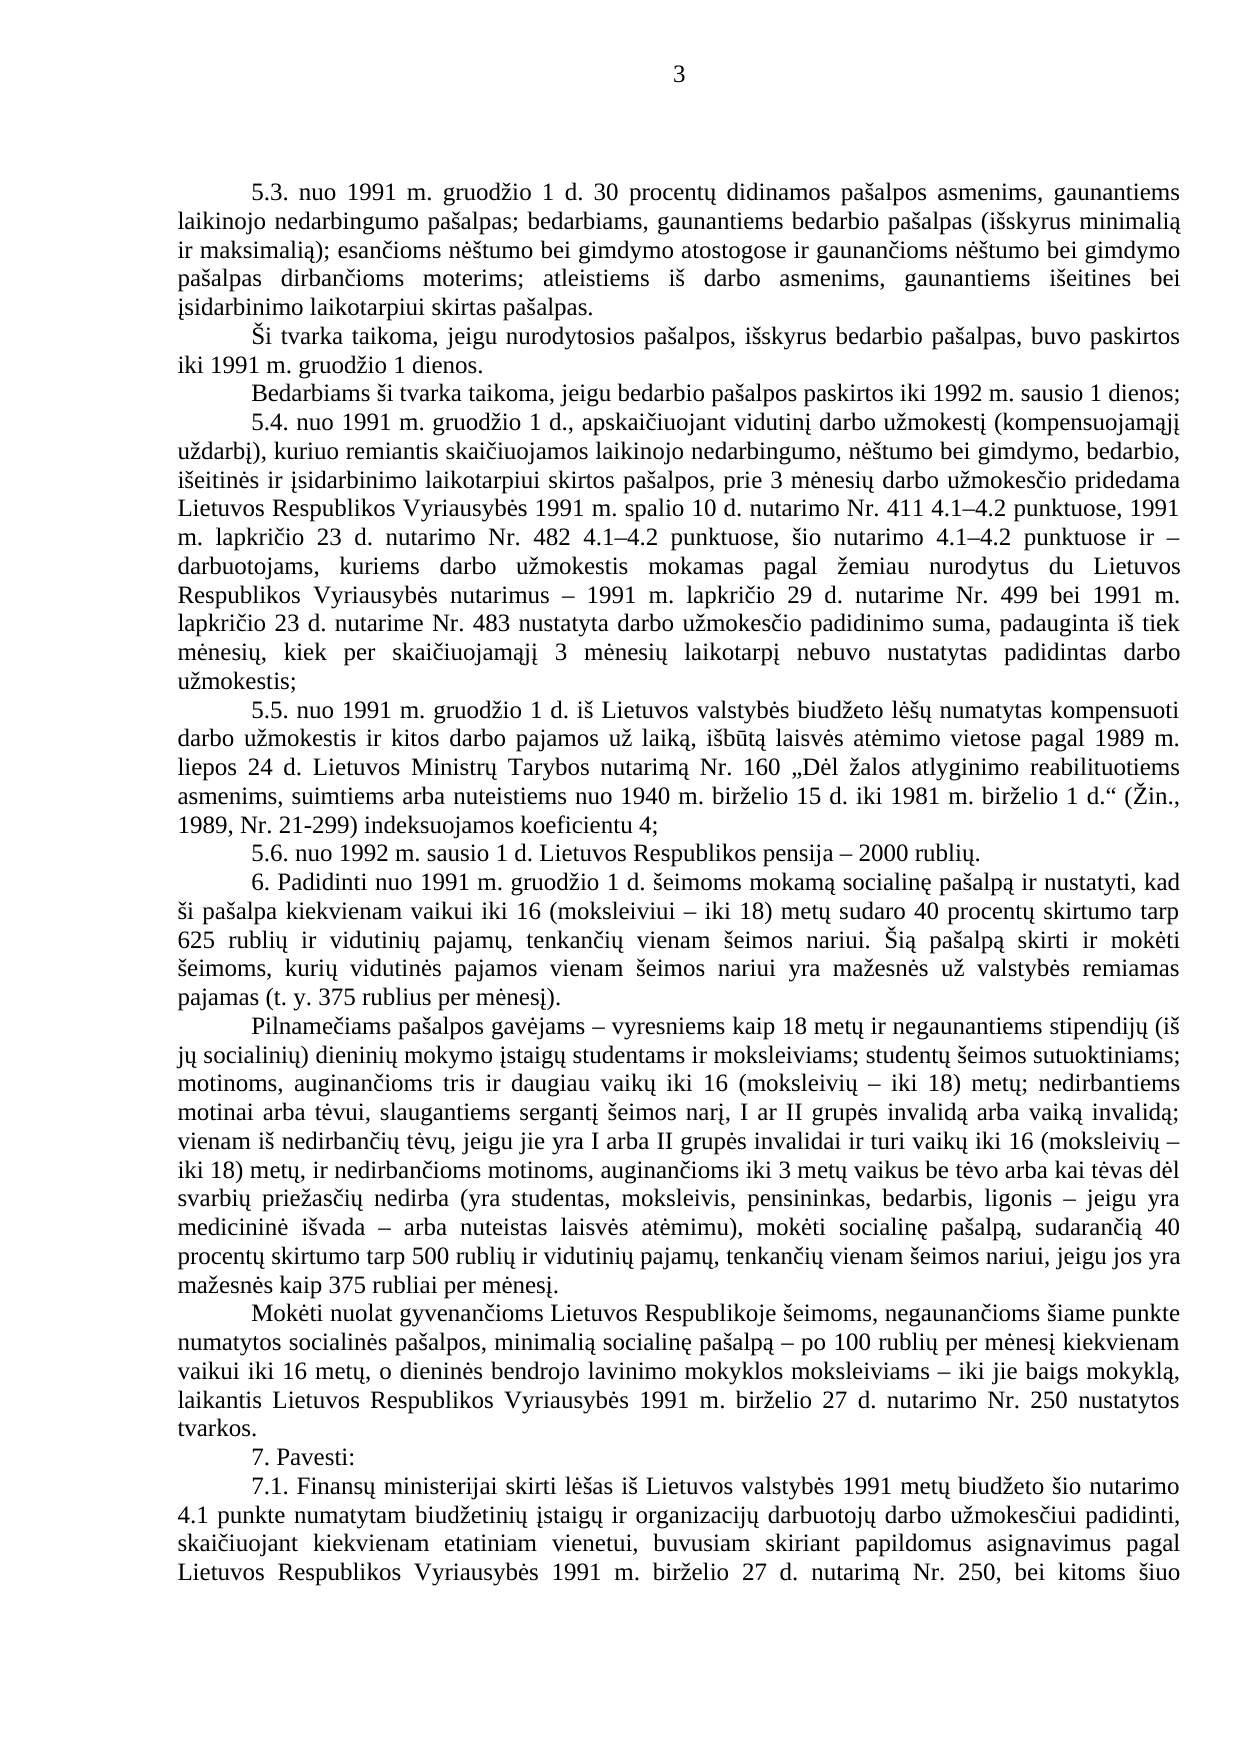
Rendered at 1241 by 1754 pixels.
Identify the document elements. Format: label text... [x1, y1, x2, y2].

text Bedarbiams ši tvarka taikoma, jeigu bedarbio pašalpos paskirtos iki 1992 m. sausio 1 dienos; [177, 378, 1181, 407]
text Ši tvarka taikoma, jeigu nurodytosios pašalpos, išskyrus bedarbio pašalpas, buvo paskirtos iki 1991 m. gruodžio 1 dienos. [177, 321, 1181, 378]
text 5.3. nuo 1991 m. gruodžio 1 d. 30 procentų didinamos pašalpos asmenims, gaunantiems laikinojo nedarbingumo pašalpas; bedarbiams, gaunantiems bedarbio pašalpas (išskyrus minimalią ir maksimalią); esančioms nėštumo bei gimdymo atostogose ir gaunančioms nėštumo bei gimdymo pašalpas dirbančioms moterims; atleistiems iš darbo asmenims, gaunantiems išeitines bei įsidarbinimo laikotarpiui skirtas pašalpas. [177, 177, 1181, 321]
text 5.6. nuo 1992 m. sausio 1 d. Lietuvos Respublikos pensija – 2000 rublių. [177, 838, 1181, 867]
text Mokėti nuolat gyvenančioms Lietuvos Respublikoje šeimoms, negaunančioms šiame punkte numatytos socialinės pašalpos, minimalią socialinę pašalpą – po 100 rublių per mėnesį kiekvienam vaikui iki 16 metų, o dieninės bendrojo lavinimo mokyklos moksleiviams – iki jie baigs mokyklą, laikantis Lietuvos Respublikos Vyriausybės 1991 m. birželio 27 d. nutarimo Nr. 250 nustatytos tvarkos. [177, 1298, 1181, 1442]
text Pilnamečiams pašalpos gavėjams – vyresniems kaip 18 metų ir negaunantiems stipendijų (iš jų socialinių) dieninių mokymo įstaigų studentams ir moksleiviams; studentų šeimos sutuoktiniams; motinoms, auginančioms tris ir daugiau vaikų iki 16 (moksleivių – iki 18) metų; nedirbantiems motinai arba tėvui, slaugantiems sergantį šeimos narį, I ar II grupės invalidą arba vaiką invalidą; vienam iš nedirbančių tėvų, jeigu jie yra I arba II grupės invalidai ir turi vaikų iki 16 (moksleivių – iki 18) metų, ir nedirbančioms motinoms, auginančioms iki 3 metų vaikus be tėvo arba kai tėvas dėl svarbių priežasčių nedirba (yra studentas, moksleivis, pensininkas, bedarbis, ligonis – jeigu yra medicininė išvada – arba nuteistas laisvės atėmimu), mokėti socialinę pašalpą, sudarančią 40 procentų skirtumo tarp 500 rublių ir vidutinių pajamų, tenkančių vienam šeimos nariui, jeigu jos yra mažesnės kaip 375 rubliai per mėnesį. [177, 1011, 1181, 1298]
text 7.1. Finansų ministerijai skirti lėšas iš Lietuvos valstybės 1991 metų biudžeto šio nutarimo 4.1 punkte numatytam biudžetinių įstaigų ir organizacijų darbuotojų darbo užmokesčiui padidinti, skaičiuojant kiekvienam etatiniam vienetui, buvusiam skiriant papildomus asignavimus pagal Lietuvos Respublikos Vyriausybės 1991 m. birželio 27 d. nutarimą Nr. 250, bei kitoms šiuo [177, 1471, 1181, 1586]
text 5.5. nuo 1991 m. gruodžio 1 d. iš Lietuvos valstybės biudžeto lėšų numatytas kompensuoti darbo užmokestis ir kitos darbo pajamos už laiką, išbūtą laisvės atėmimo vietose pagal 1989 m. liepos 24 d. Lietuvos Ministrų Tarybos nutarimą Nr. 160 „Dėl žalos atlyginimo reabilituotiems asmenims, suimtiems arba nuteistiems nuo 1940 m. birželio 15 d. iki 1981 m. birželio 1 d.“ (Žin., 1989, Nr. 21-299) indeksuojamos koeficientu 4; [177, 695, 1181, 838]
text 6. Padidinti nuo 1991 m. gruodžio 1 d. šeimoms mokamą socialinę pašalpą ir nustatyti, kad ši pašalpa kiekvienam vaikui iki 16 (moksleiviui – iki 18) metų sudaro 40 procentų skirtumo tarp 625 rublių ir vidutinių pajamų, tenkančių vienam šeimos nariui. Šią pašalpą skirti ir mokėti šeimoms, kurių vidutinės pajamos vienam šeimos nariui yra mažesnės už valstybės remiamas pajamas (t. y. 375 rublius per mėnesį). [177, 867, 1181, 1011]
text 7. Pavesti: [177, 1442, 1181, 1471]
text 5.4. nuo 1991 m. gruodžio 1 d., apskaičiuojant vidutinį darbo užmokestį (kompensuojamąjį uždarbį), kuriuo remiantis skaičiuojamos laikinojo nedarbingumo, nėštumo bei gimdymo, bedarbio, išeitinės ir įsidarbinimo laikotarpiui skirtos pašalpos, prie 3 mėnesių darbo užmokesčio pridedama Lietuvos Respublikos Vyriausybės 1991 m. spalio 10 d. nutarimo Nr. 411 4.1–4.2 punktuose, 1991 m. lapkričio 23 d. nutarimo Nr. 482 4.1–4.2 punktuose, šio nutarimo 4.1–4.2 punktuose ir – darbuotojams, kuriems darbo užmokestis mokamas pagal žemiau nurodytus du Lietuvos Respublikos Vyriausybės nutarimus – 1991 m. lapkričio 29 d. nutarime Nr. 499 bei 1991 m. lapkričio 23 d. nutarime Nr. 483 nustatyta darbo užmokesčio padidinimo suma, padauginta iš tiek mėnesių, kiek per skaičiuojamąjį 3 mėnesių laikotarpį nebuvo nustatytas padidintas darbo užmokestis; [177, 407, 1181, 695]
